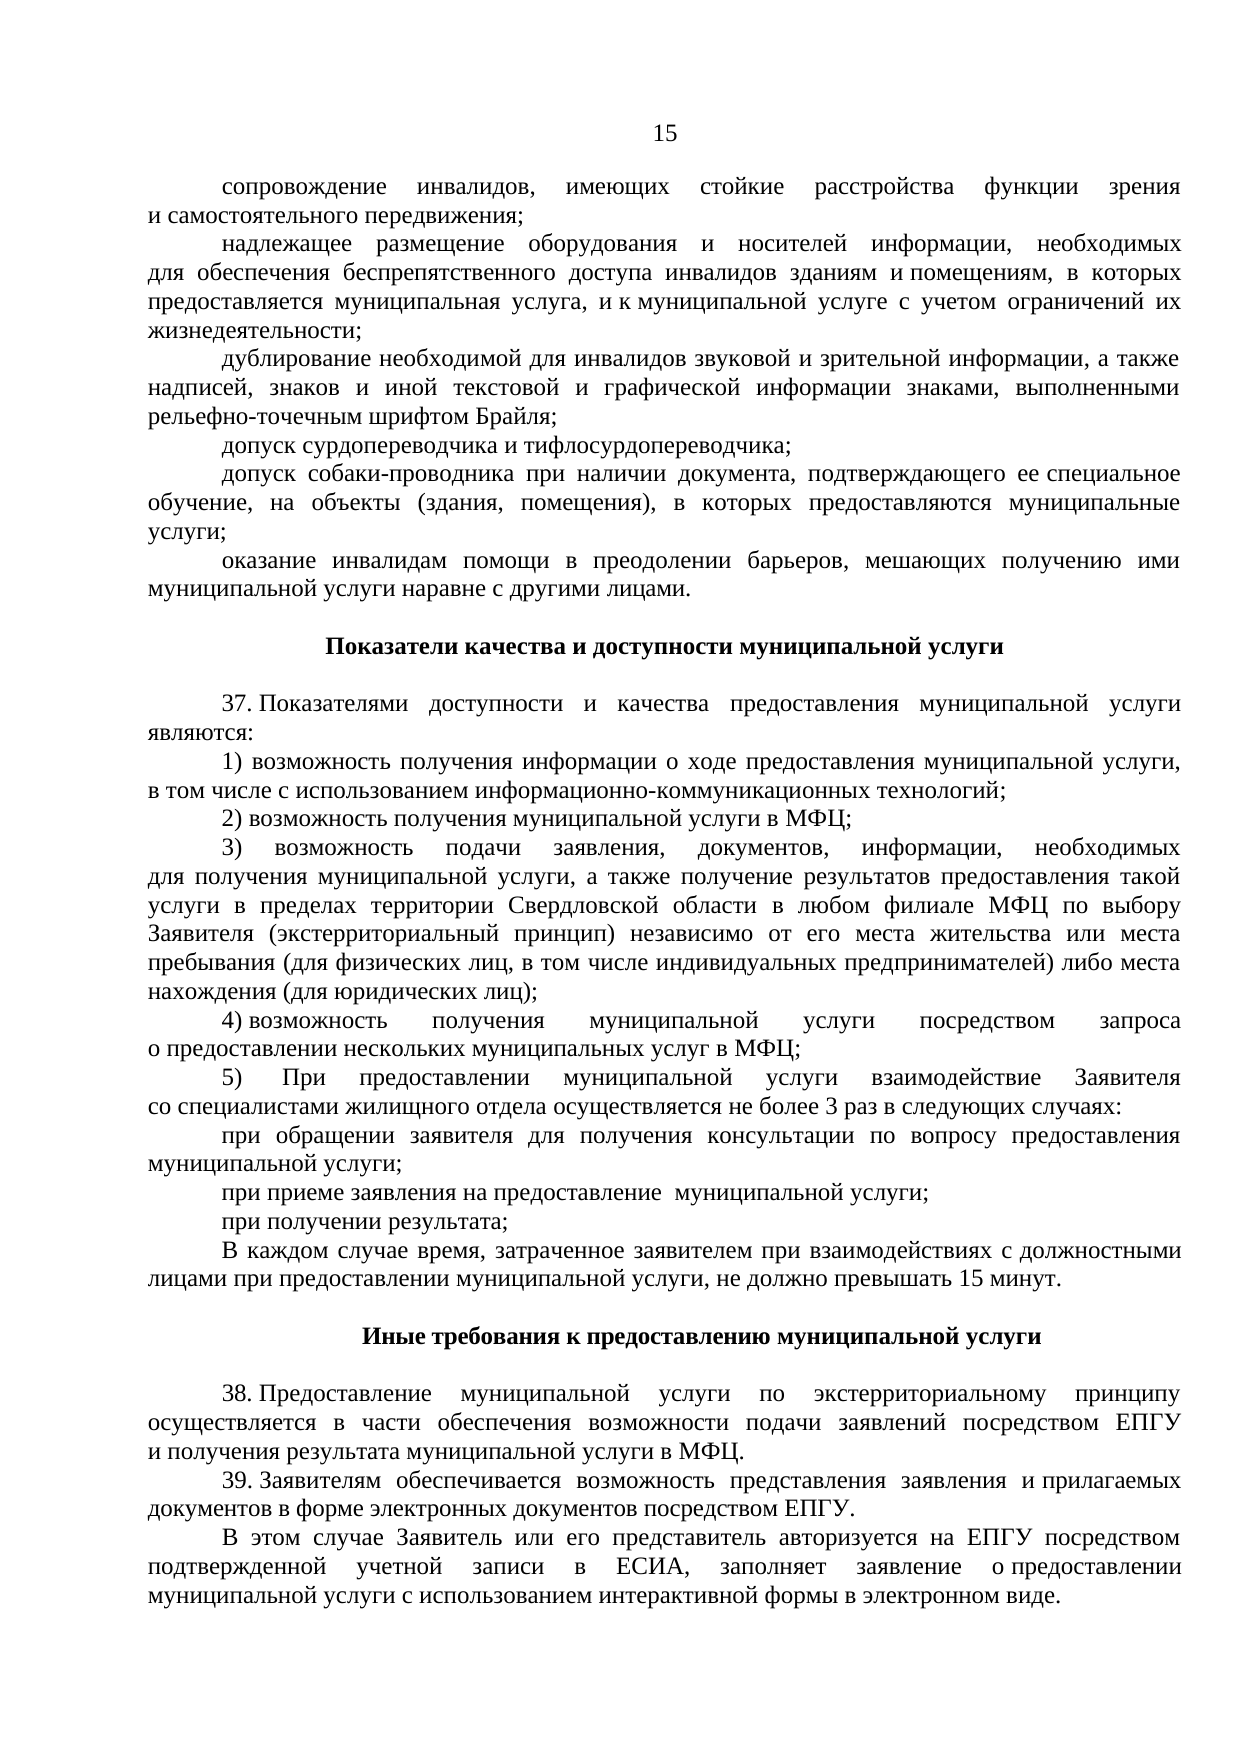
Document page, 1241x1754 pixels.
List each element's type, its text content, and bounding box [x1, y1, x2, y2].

text при получении результата; [148, 1206, 1182, 1235]
text 3) возможность подачи заявления, документов, информации, необходимых для получения муниципальной услуги, а также получение результатов предоставления такой услуги в пределах территории Свердловской области в любом филиале МФЦ по выбору Заявителя (экстерриториальный принцип) независимо от его места жительства или места пребывания (для физических лиц, в том числе индивидуальных предпринимателей) либо места нахождения (для юридических лиц); [148, 832, 1182, 1005]
text Иные требования к предоставлению муниципальной услуги [148, 1321, 1182, 1350]
text 37. Показателями доступности и качества предоставления муниципальной услуги являются: [148, 688, 1182, 746]
text допуск сурдопереводчика и тифлосурдопереводчика; [222, 430, 1182, 458]
text 5) При предоставлении муниципальной услуги взаимодействие Заявителя со специалистами жилищного отдела осуществляется не более 3 раз в следующих случаях: [148, 1062, 1182, 1120]
text дублирование необходимой для инвалидов звуковой и зрительной информации, а также надписей, знаков и иной текстовой и графической информации знаками, выполненными рельефно-точечным шрифтом Брайля; [148, 343, 1181, 430]
text 4) возможность получения муниципальной услуги посредством запроса о предоставлении нескольких муниципальных услуг в МФЦ; [148, 1005, 1182, 1062]
text 38. Предоставление муниципальной услуги по экстерриториальному принципу осуществляется в части обеспечения возможности подачи заявлений посредством ЕПГУ и получения результата муниципальной услуги в МФЦ. [148, 1378, 1181, 1465]
text допуск собаки-проводника при наличии документа, подтверждающего ее специальное обучение, на объекты (здания, помещения), в которых предоставляются муниципальные услуги; [148, 458, 1181, 545]
text 1) возможность получения информации о ходе предоставления муниципальной услуги, в том числе с использованием информационно-коммуникационных технологий; [148, 746, 1182, 803]
text при обращении заявителя для получения консультации по вопросу предоставления муниципальной услуги; [148, 1120, 1182, 1177]
text В этом случае Заявитель или его представитель авторизуется на ЕПГУ посредством подтвержденной учетной записи в ЕСИА, заполняет заявление о предоставлении муниципальной услуги с использованием интерактивной формы в электронном виде. [148, 1522, 1182, 1608]
text при приеме заявления на предоставление муниципальной услуги; [148, 1177, 1182, 1206]
text Показатели качества и доступности муниципальной услуги [148, 631, 1182, 660]
text 39. Заявителям обеспечивается возможность представления заявления и прилагаемых документов в форме электронных документов посредством ЕПГУ. [148, 1465, 1181, 1522]
text оказание инвалидам помощи в преодолении барьеров, мешающих получению ими муниципальной услуги наравне с другими лицами. [148, 545, 1181, 602]
text 2) возможность получения муниципальной услуги в МФЦ; [148, 803, 1182, 832]
text надлежащее размещение оборудования и носителей информации, необходимых для обеспечения беспрепятственного доступа инвалидов зданиям и помещениям, в которых предоставляется муниципальная услуга, и к муниципальной услуге с учетом ограничений их жизнедеятельности; [148, 228, 1182, 343]
text В каждом случае время, затраченное заявителем при взаимодействиях с должностными лицами при предоставлении муниципальной услуги, не должно превышать 15 минут. [148, 1235, 1182, 1292]
text сопровождение инвалидов, имеющих стойкие расстройства функции зрения и самостоятельного передвижения; [148, 171, 1181, 228]
